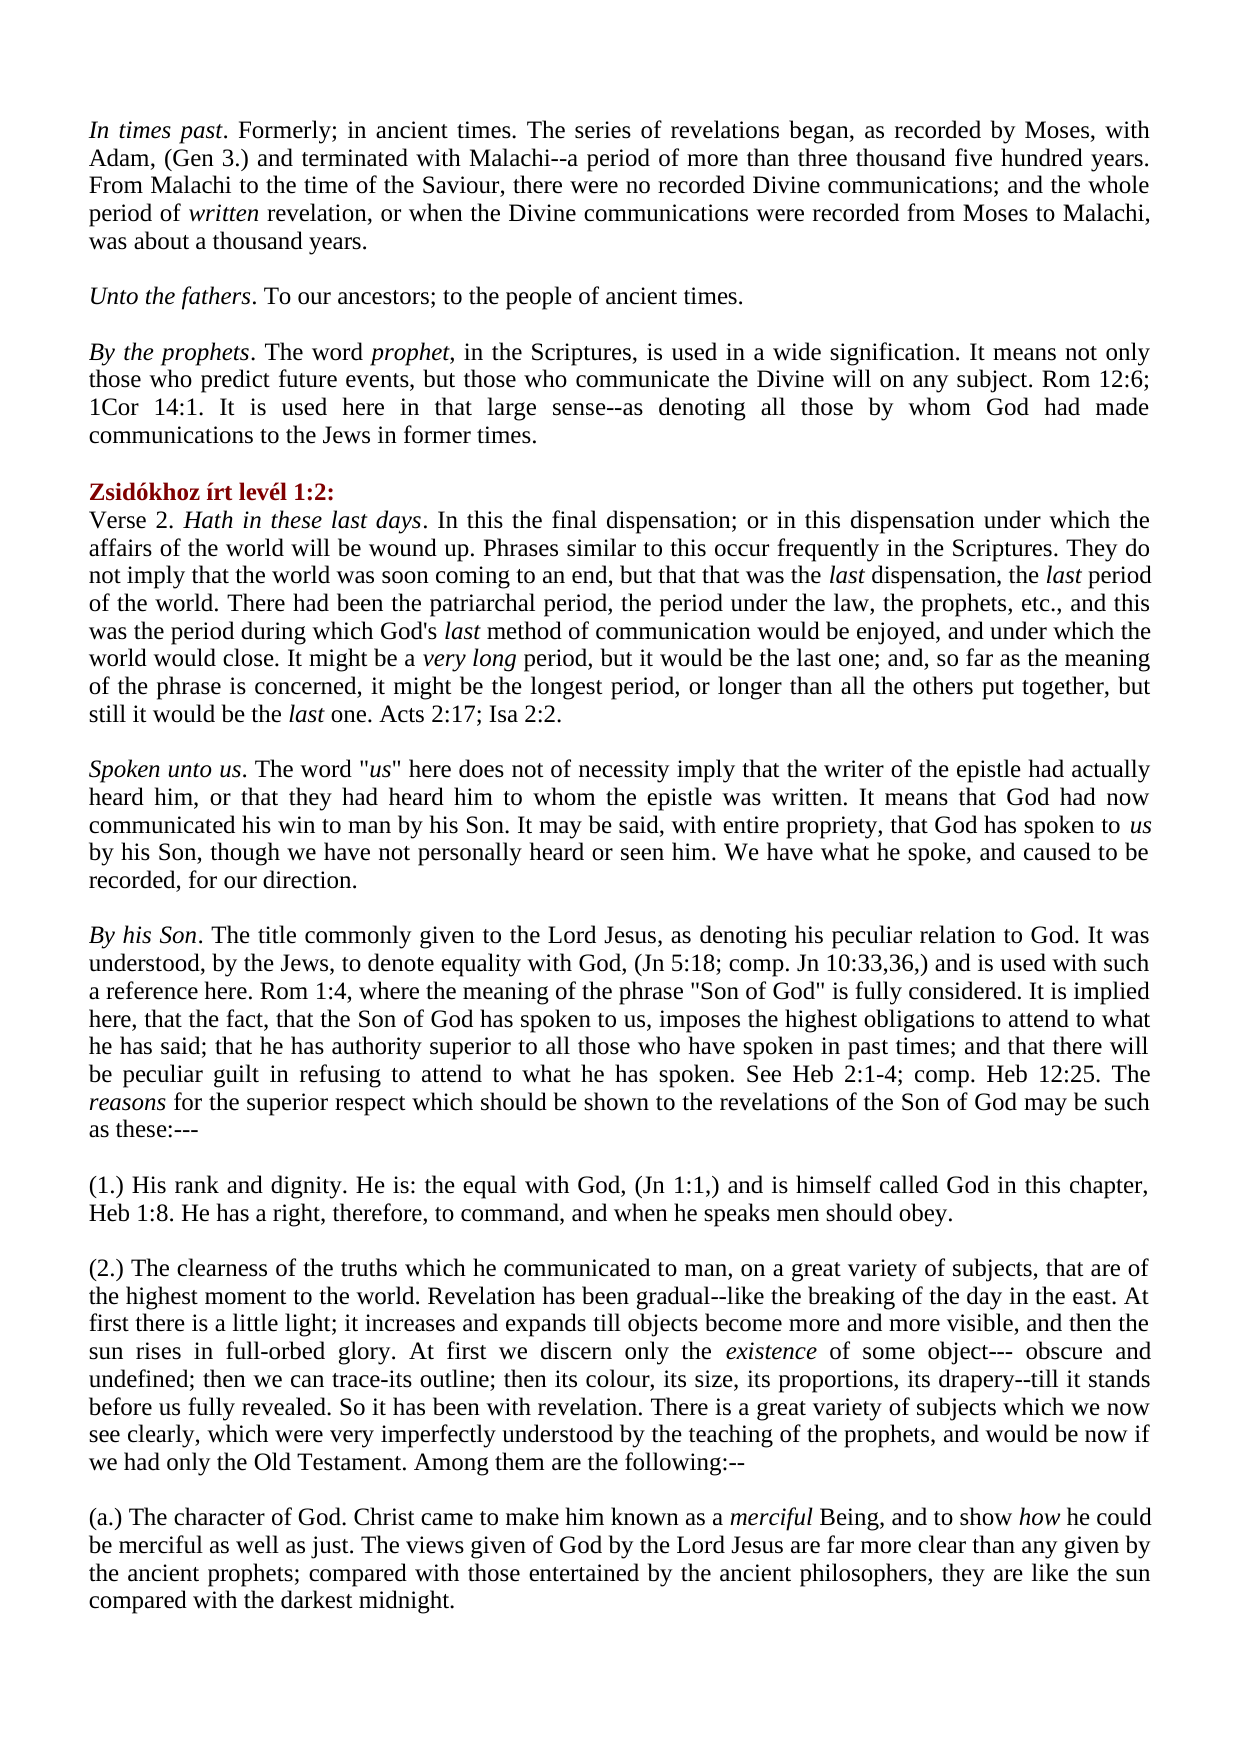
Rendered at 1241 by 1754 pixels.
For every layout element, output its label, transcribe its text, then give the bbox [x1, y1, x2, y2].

text Zsidókhoz írt levél 1:2: [88, 478, 1152, 506]
text Verse 2. Hath in these last days. In this the final dispensation; or in this dispensation under which the affairs of the world will be wound up. Phrases similar to this occur frequently in the Scriptures. They do not imply that the world was soon coming to an end, but that that was the last dispensation, the last period of the world. There had been the patriarchal period, the period under the law, the prophets, etc., and this was the period during which God's last method of communication would be enjoyed, and under which the world would close. It might be a very long period, but it would be the last one; and, so far as the meaning of the phrase is concerned, it might be the longest period, or longer than all the others put together, but still it would be the last one. Acts 2:17; Isa 2:2. Spoken unto us. The word "us" here does not of necessity imply that the writer of the epistle had actually heard him, or that they had heard him to whom the epistle was written. It means that God had now communicated his win to man by his Son. It may be said, with entire propriety, that God has spoken to us by his Son, though we have not personally heard or seen him. We have what he spoke, and caused to be recorded, for our direction. By his Son. The title commonly given to the Lord Jesus, as denoting his peculiar relation to God. It was understood, by the Jews, to denote equality with God, (Jn 5:18; comp. Jn 10:33,36,) and is used with such a reference here. Rom 1:4, where the meaning of the phrase "Son of God" is fully considered. It is implied here, that the fact, that the Son of God has spoken to us, imposes the highest obligations to attend to what he has said; that he has authority superior to all those who have spoken in past times; and that there will be peculiar guilt in refusing to attend to what he has spoken. See Heb 2:1-4; comp. Heb 12:25. The reasons for the superior respect which should be shown to the revelations of the Son of God may be such as these:--- (1.) His rank and dignity. He is: the equal with God, (Jn 1:1,) and is himself called God in this chapter, Heb 1:8. He has a right, therefore, to command, and when he speaks men should obey. (2.) The clearness of the truths which he communicated to man, on a great variety of subjects, that are of the highest moment to the world. Revelation has been gradual--like the breaking of the day in the east. At first there is a little light; it increases and expands till objects become more and more visible, and then the sun rises in full-orbed glory. At first we discern only the existence of some object--- obscure and undefined; then we can trace-its outline; then its colour, its size, its proportions, its drapery--till it stands before us fully revealed. So it has been with revelation. There is a great variety of subjects which we now see clearly, which were very imperfectly understood by the teaching of the prophets, and would be now if we had only the Old Testament. Among them are the following:-- (a.) The character of God. Christ came to make him known as a merciful Being, and to show how he could be merciful as well as just. The views given of God by the Lord Jesus are far more clear than any given by the ancient prophets; compared with those entertained by the ancient philosophers, they are like the sun compared with the darkest midnight. [88, 506, 1152, 1642]
text In times past. Formerly; in ancient times. The series of revelations began, as recorded by Moses, with Adam, (Gen 3.) and terminated with Malachi--a period of more than three thousand five hundred years. From Malachi to the time of the Saviour, there were no recorded Divine communications; and the whole period of written revelation, or when the Divine communications were recorded from Moses to Malachi, was about a thousand years. Unto the fathers. To our ancestors; to the people of ancient times. By the prophets. The word prophet, in the Scriptures, is used in a wide signification. It means not only those who predict future events, but those who communicate the Divine will on any subject. Rom 12:6; 1Cor 14:1. It is used here in that large sense--as denoting all those by whom God had made communications to the Jews in former times. [88, 88, 1152, 449]
